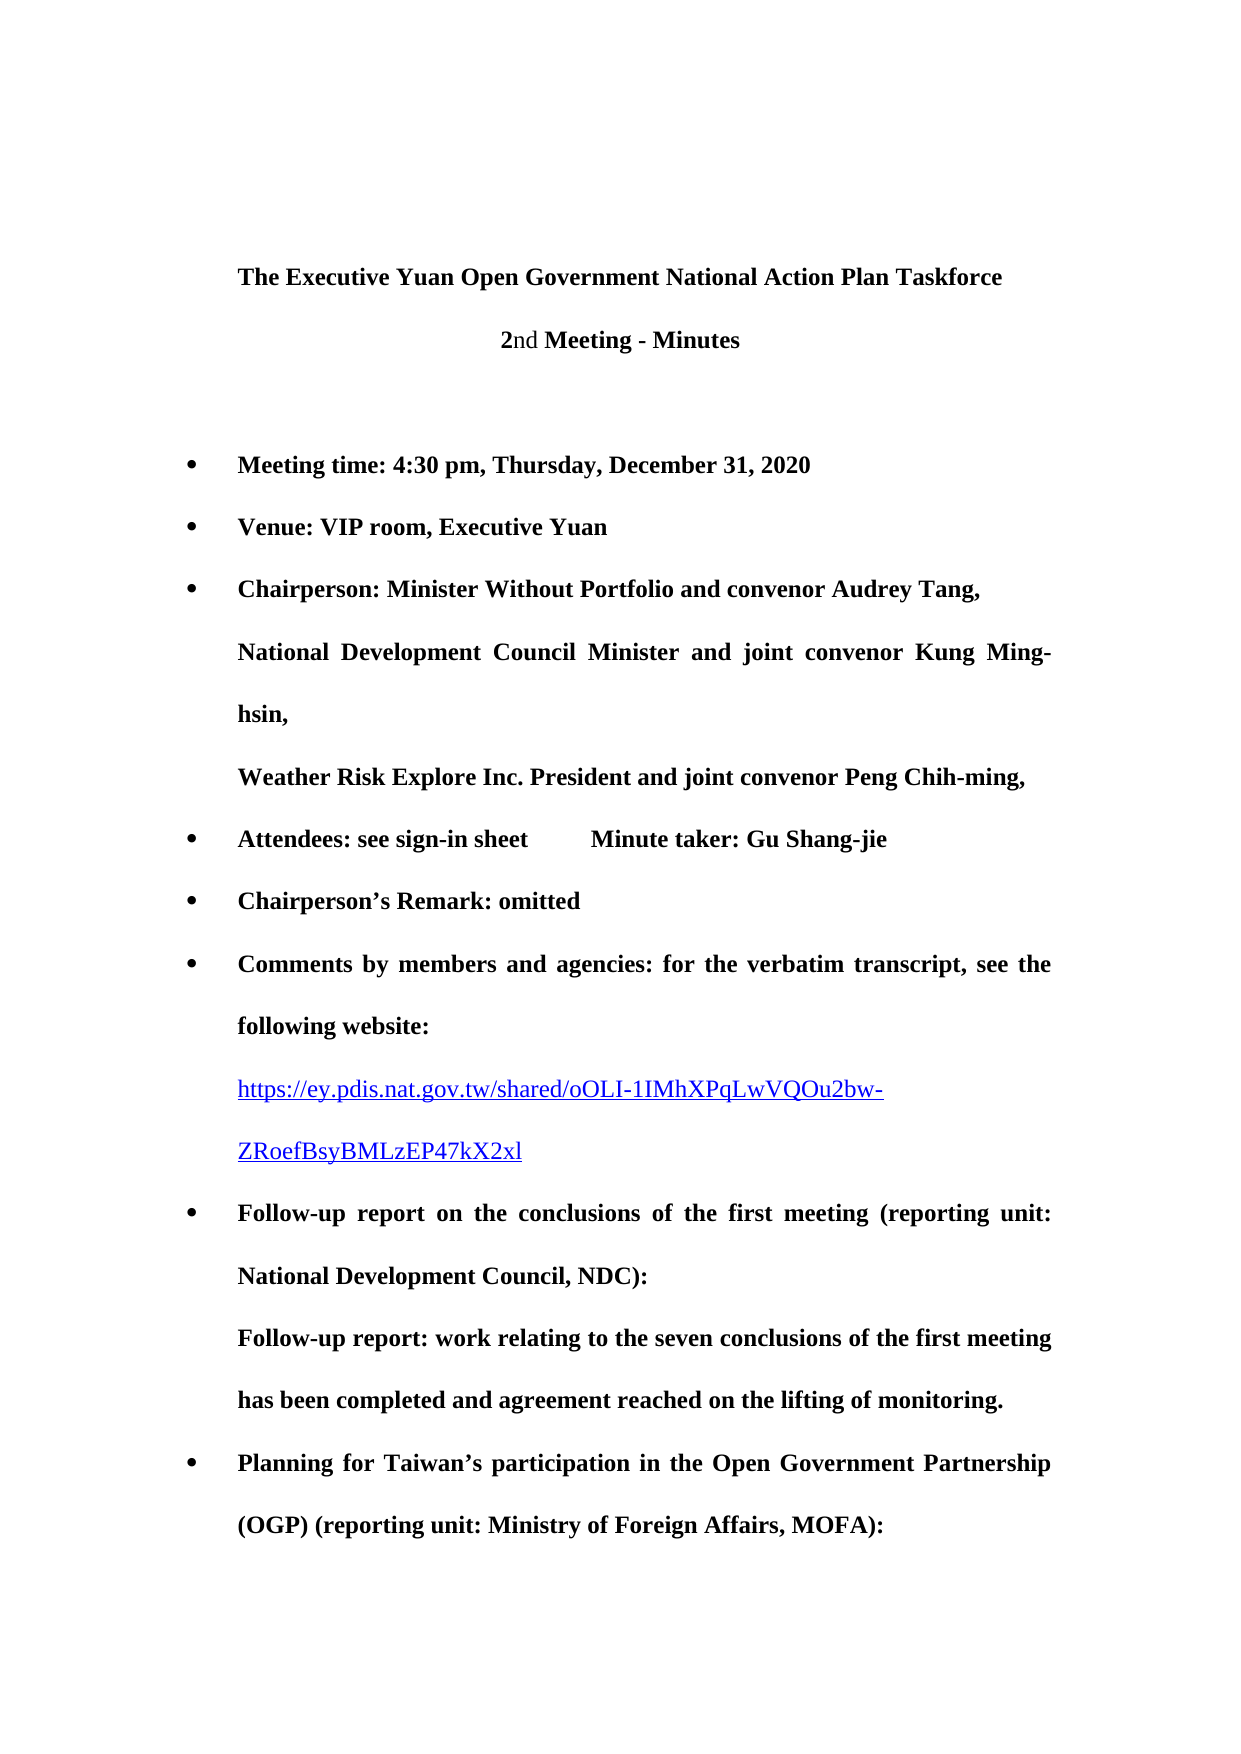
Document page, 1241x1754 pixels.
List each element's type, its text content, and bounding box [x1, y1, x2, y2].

list Comments by members and agencies: for the verbatim transcript, see the following website: [187, 908, 1053, 1033]
text The Executive Yuan Open Government National Action Plan Taskforce [187, 222, 1053, 284]
text National Development Council Minister and joint convenor Kung Ming-hsin, [237, 596, 1053, 721]
text https://ey.pdis.nat.gov.tw/shared/oOLI-1IMhXPqLwVQOu2bw-ZRoefBsyBMLzEP47kX2xl [237, 1033, 1053, 1158]
list Chairperson: Minister Without Portfolio and convenor Audrey Tang, [187, 534, 1053, 596]
list Venue: VIP room, Executive Yuan [187, 471, 1053, 534]
text Weather Risk Explore Inc. President and joint convenor Peng Chih-ming, [237, 721, 1053, 783]
text 2nd Meeting - Minutes [187, 284, 1053, 347]
list Chairperson’s Remark: omitted [187, 846, 1053, 908]
list Meeting time: 4:30 pm, Thursday, December 31, 2020 [187, 409, 1053, 471]
text Follow-up report: work relating to the seven conclusions of the first meeting has been completed and agreement reached on the lifting of monitoring. [237, 1282, 1053, 1407]
list Follow-up report on the conclusions of the first meeting (reporting unit: National Development Council, NDC): [187, 1158, 1053, 1282]
list Planning for Taiwan’s participation in the Open Government Partnership (OGP) (reporting unit: Ministry of Foreign Affairs, MOFA): [187, 1407, 1053, 1532]
list Attendees: see sign-in sheet Minute taker: Gu Shang-jie [187, 783, 1053, 846]
